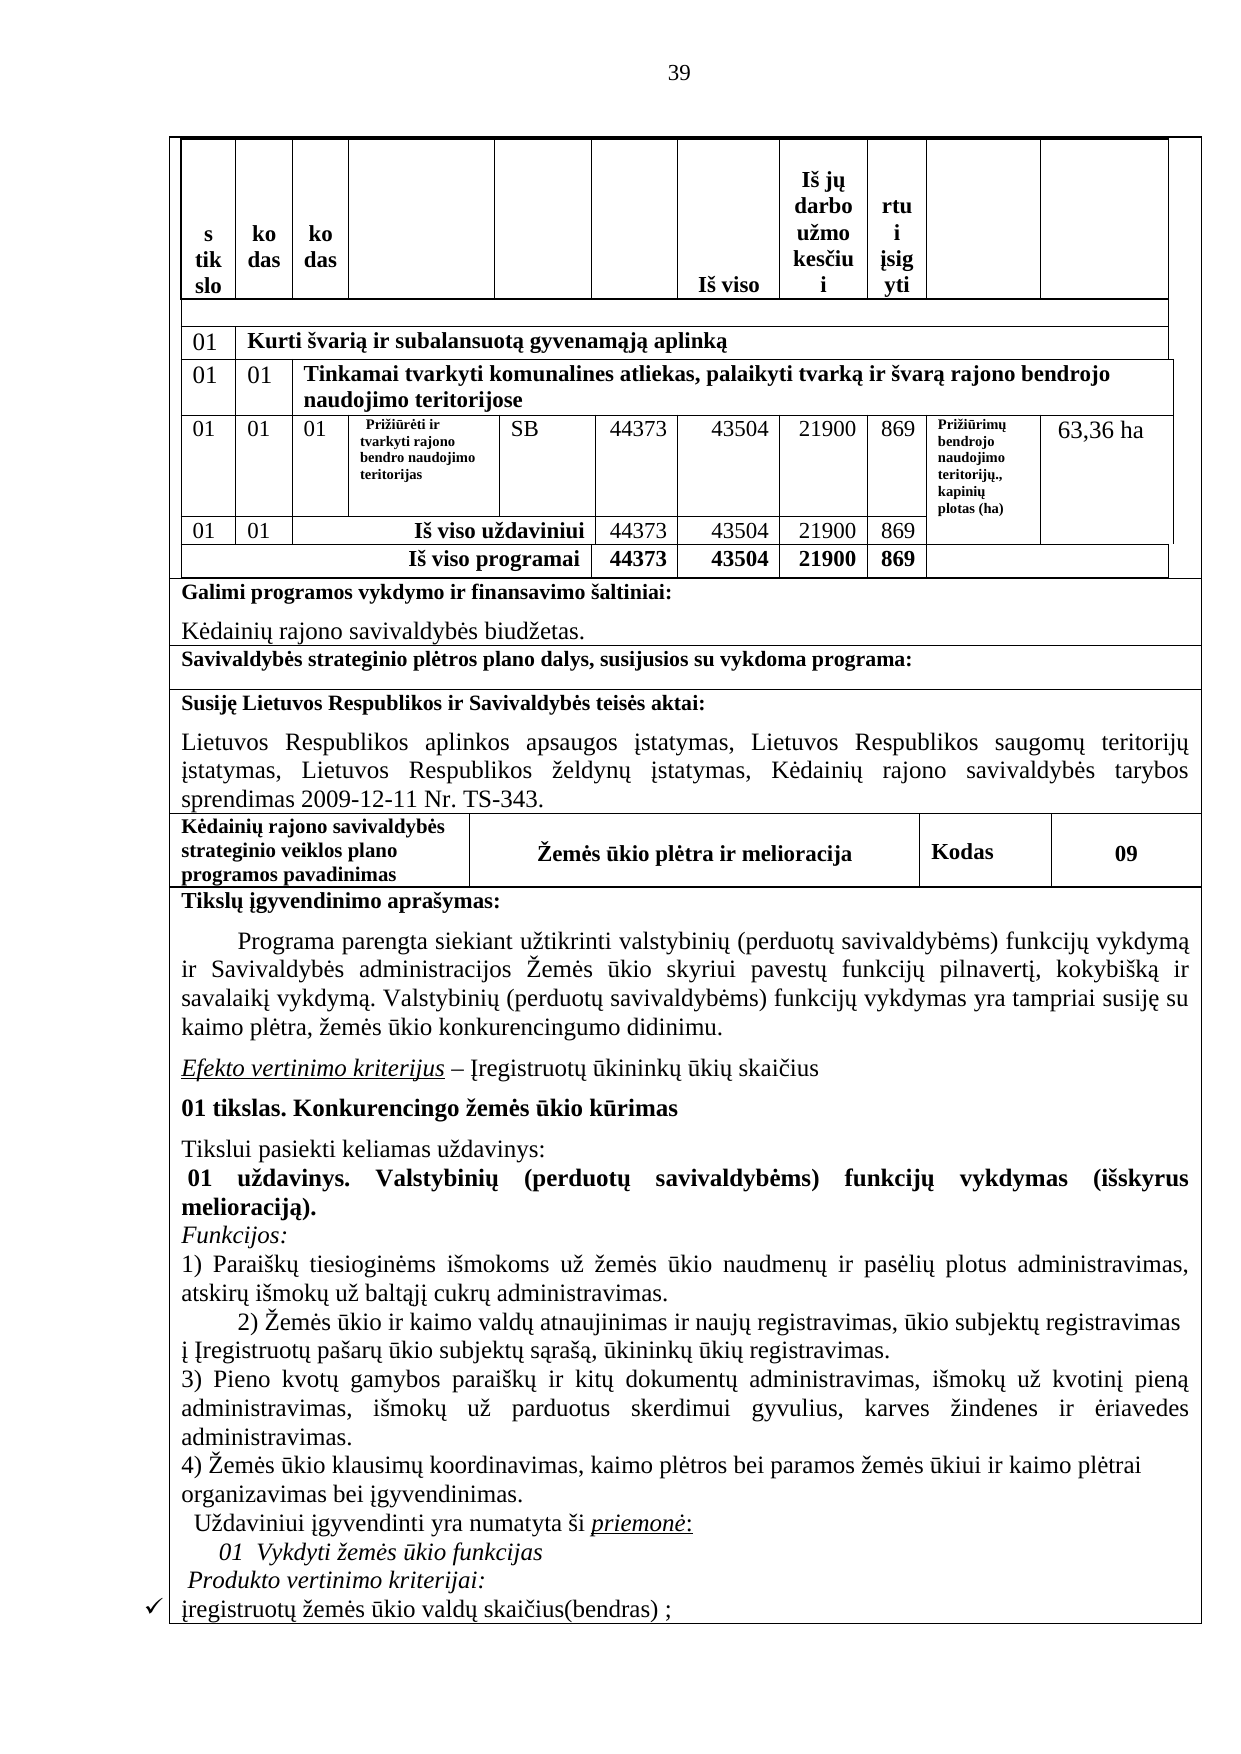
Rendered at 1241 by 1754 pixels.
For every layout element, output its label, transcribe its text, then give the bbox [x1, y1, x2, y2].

table_cell [1169, 138, 1174, 175]
table_cell 21900 [780, 545, 867, 577]
table_cell Kodas [920, 814, 1051, 886]
table_cell [1041, 140, 1168, 298]
table_cell 869 [868, 517, 926, 544]
table_cell 01 [236, 416, 292, 516]
table_cell 63,36 ha [1041, 416, 1173, 516]
table_cell 01 [182, 327, 235, 359]
table_cell 01 [182, 360, 235, 414]
table_cell [927, 140, 1040, 298]
table_cell Tinkamai tvarkyti komunalines atliekas, palaikyti tvarką ir švarą rajono bendrojo naudojimo teritorijose [293, 360, 1173, 414]
table_header kodas [236, 140, 292, 298]
table_cell [1169, 298, 1174, 326]
table_cell 21900 [780, 517, 867, 544]
table_cell 43504 [678, 517, 779, 544]
table_header [495, 140, 591, 298]
table_cell Iš viso asignavimų [592, 140, 677, 298]
table_cell Iš viso [678, 140, 779, 298]
table_header kodas [293, 140, 348, 298]
table_cell [927, 545, 1168, 577]
table_header [349, 140, 494, 298]
table_cell 01 [236, 360, 292, 414]
table_cell Galimi programos vykdymo ir finansavimo šaltiniai: Kėdainių rajono savivaldybės biudžetas. [170, 579, 1201, 645]
table_cell 01 [236, 517, 292, 544]
table_cell 44373 [592, 545, 677, 577]
table_cell [927, 516, 1040, 544]
table_cell Susiję Lietuvos Respublikos ir Savivaldybės teisės aktai: Lietuvos Respublikos aplinkos apsaugos įstatymas, Lietuvos Respublikos saugomų teritorijų įstatymas, Lietuvos Respublikos želdynų įstatymas, Kėdainių rajono savivaldybės tarybos sprendimas 2009-12-11 Nr. TS-343. [170, 690, 1201, 813]
table_cell 01 [293, 416, 348, 516]
table_cell Tikslų įgyvendinimo aprašymas: Programa parengta siekiant užtikrinti valstybinių (perduotų savivaldybėms) funkcijų vykdymą ir Savivaldybės administracijos Žemės ūkio skyriui pavestų funkcijų pilnavertį, kokybišką ir savalaikį vykdymą. Valstybinių (perduotų savivaldybėms) funkcijų vykdymas yra tampriai susiję su kaimo plėtra, žemės ūkio konkurencingumo didinimu. Efekto vertinimo kriterijus – Įregistruotų ūkininkų ūkių skaičius 01 tikslas. Konkurencingo žemės ūkio kūrimas Tikslui pasiekti keliamas uždavinys: 01 uždavinys. Valstybinių (perduotų savivaldybėms) funkcijų vykdymas (išskyrus melioraciją). Funkcijos: 1) Paraiškų tiesioginėms išmokoms už žemės ūkio naudmenų ir pasėlių plotus administravimas, atskirų išmokų už baltąjį cukrų administravimas. 2) Žemės ūkio ir kaimo valdų atnaujinimas ir naujų registravimas, ūkio subjektų registravimas į Įregistruotų pašarų ūkio subjektų sąrašą, ūkininkų ūkių registravimas. 3) Pieno kvotų gamybos paraiškų ir kitų dokumentų administravimas, išmokų už kvotinį pieną administravimas, išmokų už parduotus skerdimui gyvulius, karves žindenes ir ėriavedes administravimas. 4) Žemės ūkio klausimų koordinavimas, kaimo plėtros bei paramos žemės ūkiui ir kaimo plėtrai organizavimas bei įgyvendinimas. Uždaviniui įgyvendinti yra numatyta ši priemonė: 01 Vykdyti žemės ūkio funkcijas Produkto vertinimo kriterijai:  įregistruotų žemės ūkio valdų skaičius(bendras) ;  pateikusių paraiškas tiesioginėms išmokoms už žemės ūkio naudmenas ir pasėlius skaičius(bendras);  įregistruotų Pašarų registre žemės ūkio subjektų skaičius (bendras);  atskirų išmokų už baltąjį cukrų žemės ūkio subjektų skaičius (bendras);  turinčių pieno gamybos kvotas žemės ūkio subjektų skaičius (bendras);  išmokų už karves žindenes, ėriavedes žemės ūkio subjektų skaičius(bendras); [170, 888, 1201, 1623]
table_cell [182, 300, 1168, 326]
table_cell [1041, 516, 1173, 544]
table_cell 09 [1052, 814, 1201, 886]
table_cell Iš jų darbo užmokesčiui [780, 140, 867, 298]
table_cell Prižiūrimų bendrojo naudojimo teritorijų., kapinių plotas (ha) [927, 416, 1040, 516]
table_cell Žemės ūkio plėtra ir melioracija [470, 814, 919, 886]
table_cell Prižiūrėti ir tvarkyti rajono bendro naudojimo teritorijas [349, 416, 499, 516]
table_cell Iš viso uždaviniui [293, 517, 595, 544]
table_cell 01 [182, 517, 235, 544]
table_cell rtui įsigyti [868, 140, 926, 298]
table_cell SB [500, 416, 595, 516]
table_header Programos tikslo kodas [182, 140, 235, 298]
table_cell 869 [868, 545, 926, 577]
table_cell 44373 [596, 416, 677, 516]
table_cell 43504 [678, 416, 779, 516]
table_cell [1169, 175, 1174, 298]
table_cell 869 [868, 416, 926, 516]
table_cell Savivaldybės strateginio plėtros plano dalys, susijusios su vykdoma programa: [170, 646, 1201, 689]
table_cell 43504 [678, 545, 779, 577]
table_cell Kurti švarią ir subalansuotą gyvenamąją aplinką [236, 327, 1168, 359]
table_cell Iš viso programai [182, 545, 591, 577]
table_cell Kėdainių rajono savivaldybės strateginio veiklos plano programos pavadinimas [170, 814, 469, 886]
table_cell [1169, 544, 1174, 577]
table_cell 44373 [596, 517, 677, 544]
table_cell 01 [182, 416, 235, 516]
table_cell [1169, 326, 1174, 359]
table_cell 21900 [780, 416, 867, 516]
